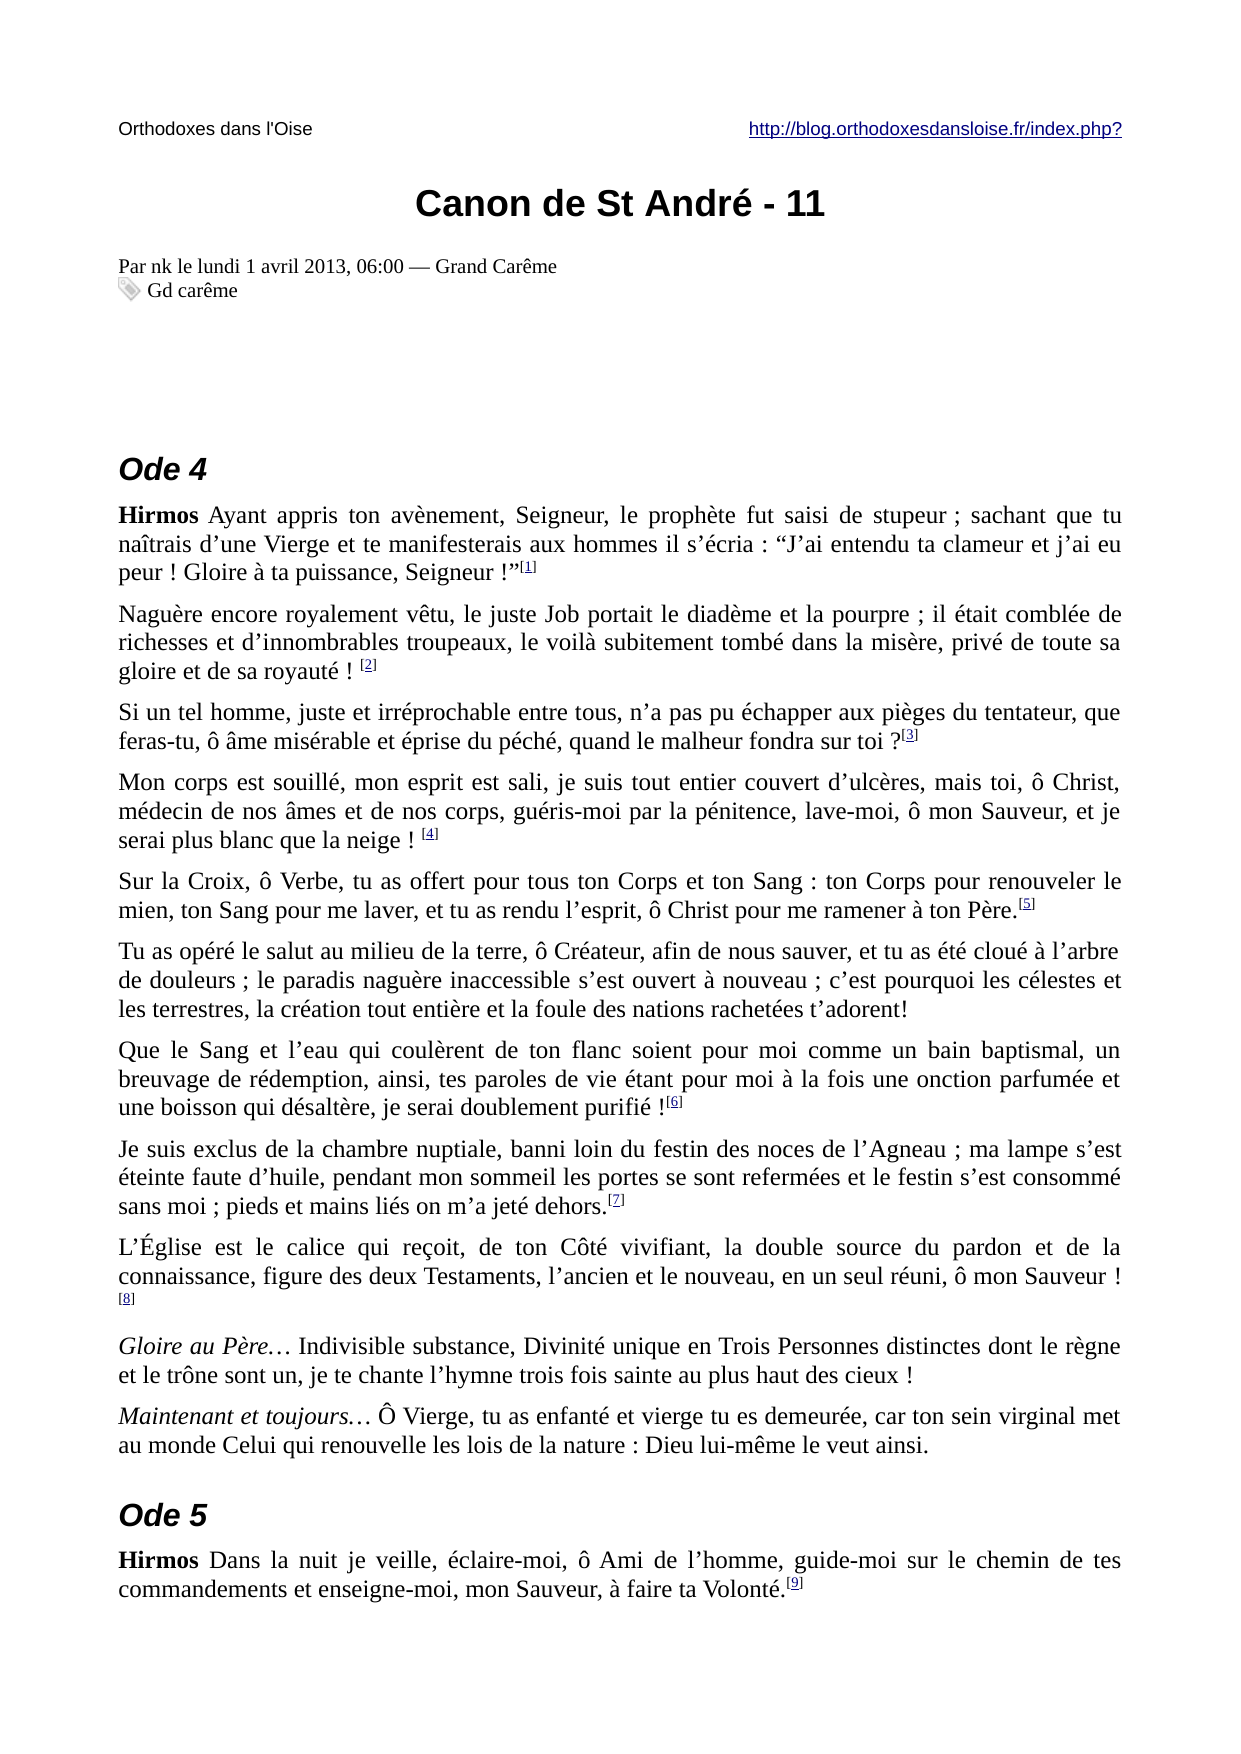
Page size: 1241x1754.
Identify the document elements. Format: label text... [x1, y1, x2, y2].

text L’Église est le calice qui reçoit, de ton Côté vivifiant, la double source du pardon et de la connaissance, figure des deux Testaments, l’ancien et le nouveau, en un seul réuni, ô mon Sauveur ![8] [118, 1232, 1122, 1319]
text Orthodoxes dans l'Oise http://blog.orthodoxesdansloise.fr/index.php? [118, 118, 1122, 140]
subtitle Ode 5 [118, 1496, 1122, 1533]
text Par nk le lundi 1 avril 2013, 06:00 — Grand Carême [118, 254, 1122, 278]
text Naguère encore royalement vêtu, le juste Job portait le diadème et la pourpre ; il était comblée de richesses et d’innombrables troupeaux, le voilà subitement tombé dans la misère, privé de toute sa gloire et de sa royauté ! [2] [118, 599, 1122, 685]
subtitle Ode 4 [118, 451, 1122, 487]
text Hirmos Dans la nuit je veille, éclaire-moi, ô Ami de l’homme, guide-moi sur le chemin de tes commandements et enseigne-moi, mon Sauveur, à faire ta Volonté.[9] [118, 1546, 1122, 1603]
text Tu as opéré le salut au milieu de la terre, ô Créateur, afin de nous sauver, et tu as été cloué à l’arbre de douleurs ; le paradis naguère inaccessible s’est ouvert à nouveau ; c’est pourquoi les célestes et les terrestres, la création tout entière et la foule des nations rachetées t’adorent! [118, 936, 1122, 1022]
text Hirmos Ayant appris ton avènement, Seigneur, le prophète fut saisi de stupeur ; sachant que tu naîtrais d’une Vierge et te manifesterais aux hommes il s’écria : “J’ai entendu ta clameur et j’ai eu peur ! Gloire à ta puissance, Seigneur !”[1] [118, 500, 1122, 586]
text Sur la Croix, ô Verbe, tu as offert pour tous ton Corps et ton Sang : ton Corps pour renouveler le mien, ton Sang pour me laver, et tu as rendu l’esprit, ô Christ pour me ramener à ton Père.[5] [118, 866, 1122, 924]
picture [118, 277, 142, 302]
text Mon corps est souillé, mon esprit est sali, je suis tout entier couvert d’ulcères, mais toi, ô Christ, médecin de nos âmes et de nos corps, guéris-moi par la pénitence, lave-moi, ô mon Sauveur, et je serai plus blanc que la neige ! [4] [118, 767, 1122, 854]
text Maintenant et toujours… Ô Vierge, tu as enfanté et vierge tu es demeurée, car ton sein virginal met au monde Celui qui renouvelle les lois de la nature : Dieu lui-même le veut ainsi. [118, 1401, 1122, 1459]
text Gloire au Père… Indivisible substance, Divinité unique en Trois Personnes distinctes dont le règne et le trône sont un, je te chante l’hymne trois fois sainte au plus haut des cieux ! [118, 1331, 1122, 1389]
text Gd carême [142, 278, 1122, 302]
text Que le Sang et l’eau qui coulèrent de ton flanc soient pour moi comme un bain baptismal, un breuvage de rédemption, ainsi, tes paroles de vie étant pour moi à la fois une onction parfumée et une boisson qui désaltère, je serai doublement purifié ![6] [118, 1035, 1122, 1121]
title Canon de St André - 11 [118, 181, 1122, 224]
text Si un tel homme, juste et irréprochable entre tous, n’a pas pu échapper aux pièges du tentateur, que feras-tu, ô âme misérable et éprise du péché, quand le malheur fondra sur toi ?[3] [118, 697, 1122, 755]
text Je suis exclus de la chambre nuptiale, banni loin du festin des noces de l’Agneau ; ma lampe s’est éteinte faute d’huile, pendant mon sommeil les portes se sont refermées et le festin s’est consommé sans moi ; pieds et mains liés on m’a jeté dehors.[7] [118, 1134, 1122, 1220]
